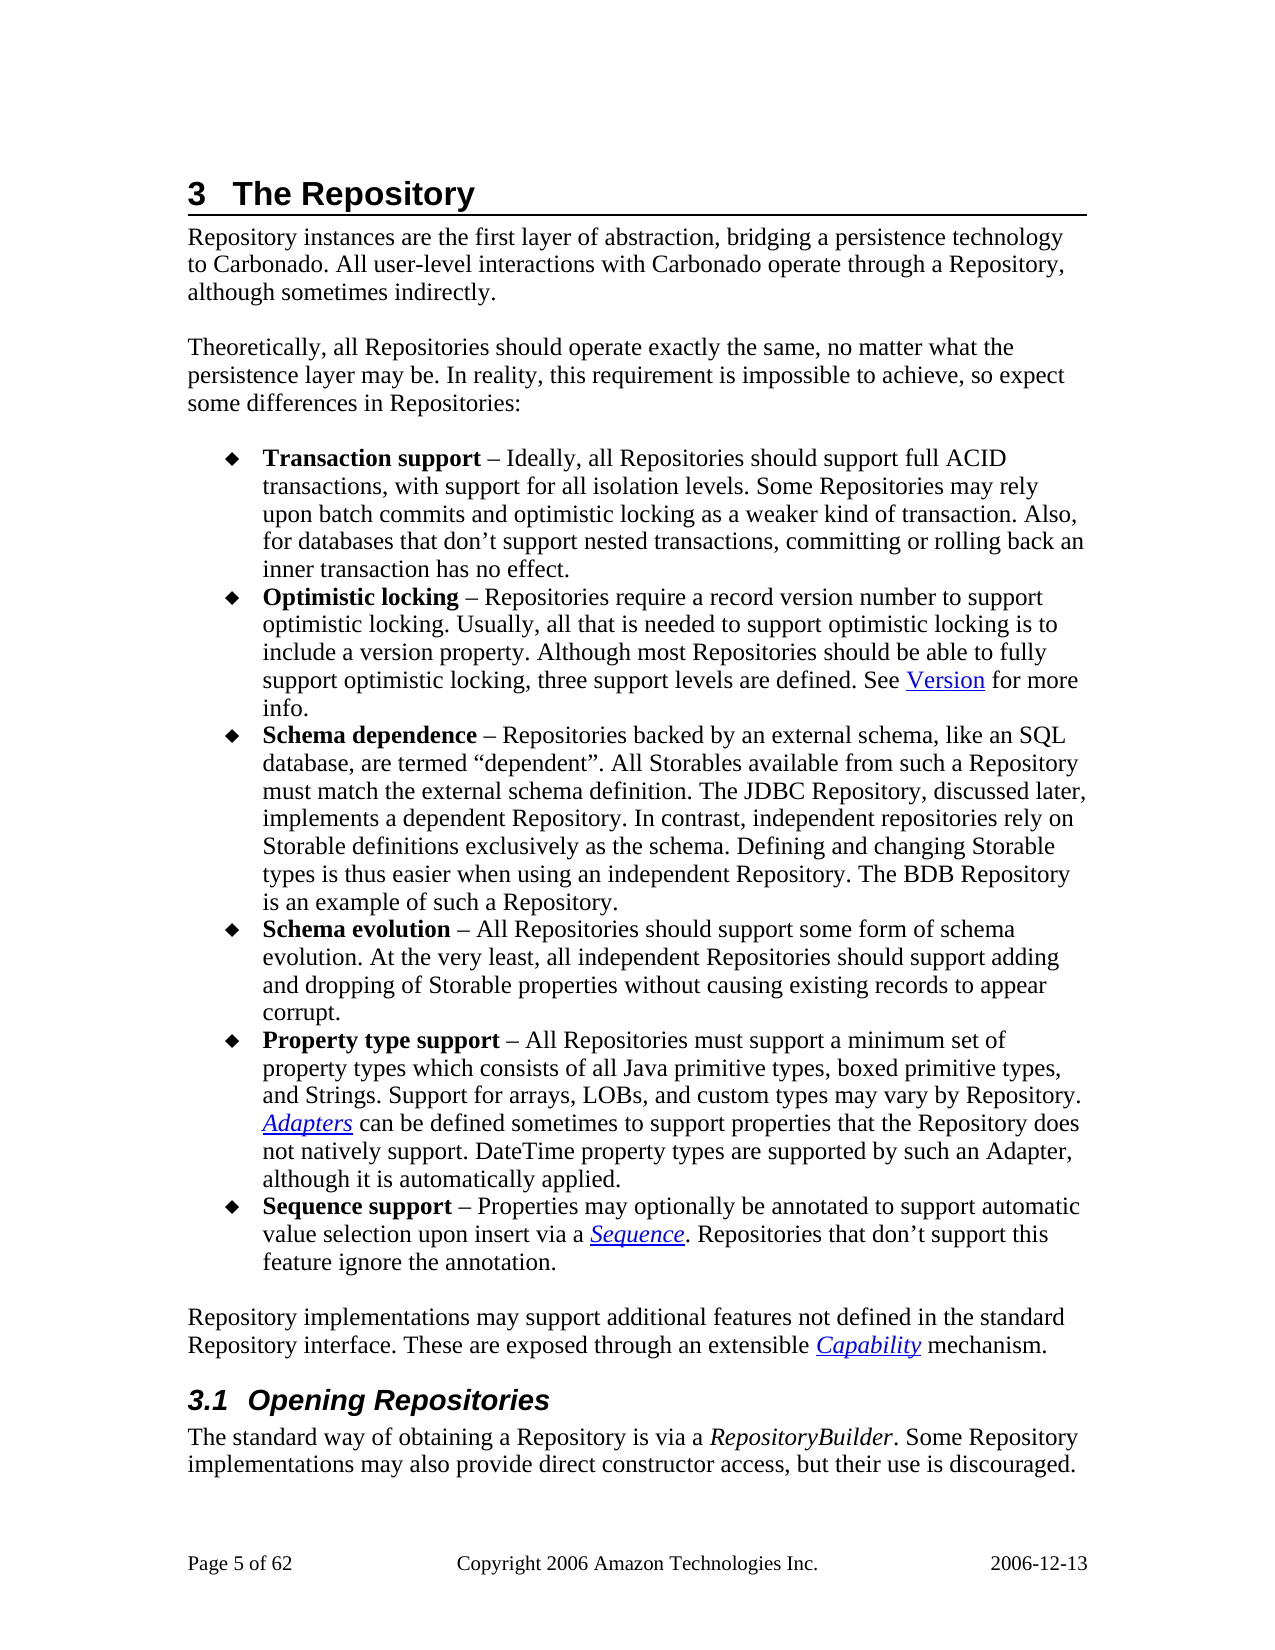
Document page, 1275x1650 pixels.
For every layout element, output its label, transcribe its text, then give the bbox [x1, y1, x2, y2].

list Schema dependence – Repositories backed by an external schema, like an SQL database, are termed “dependent”. All Storables available from such a Repository must match the external schema definition. The JDBC Repository, discussed later, implements a dependent Repository. In contrast, independent repositories rely on Storable definitions exclusively as the schema. Defining and changing Storable types is thus easier when using an independent Repository. The BDB Repository is an example of such a Repository. [225, 721, 1087, 915]
list Schema evolution – All Repositories should support some form of schema evolution. At the very least, all independent Repositories should support adding and dropping of Storable properties without causing existing records to appear corrupt. [225, 915, 1087, 1026]
text Repository implementations may support additional features not defined in the standard Repository interface. These are exposed through an extensible Capability mechanism. [187, 1303, 1087, 1359]
text Theoretically, all Repositories should operate exactly the same, no matter what the persistence layer may be. In reality, this requirement is impossible to achieve, so expect some differences in Repositories: [187, 333, 1087, 417]
subtitle Opening Repositories [187, 1384, 1087, 1416]
list Transaction support – Ideally, all Repositories should support full ACID transactions, with support for all isolation levels. Some Repositories may rely upon batch commits and optimistic locking as a weaker kind of transaction. Also, for databases that don’t support nested transactions, committing or rolling back an inner transaction has no effect. [225, 444, 1087, 583]
list Optimistic locking – Repositories require a record version number to support optimistic locking. Usually, all that is needed to support optimistic locking is to include a version property. Although most Repositories should be able to fully support optimistic locking, three support levels are defined. See Version for more info. [225, 583, 1087, 721]
text Repository instances are the first layer of abstraction, bridging a persistence technology to Carbonado. All user-level interactions with Carbonado operate through a Repository, although sometimes indirectly. [187, 223, 1087, 306]
list Sequence support – Properties may optionally be annotated to support automatic value selection upon insert via a Sequence. Repositories that don’t support this feature ignore the annotation. [225, 1192, 1087, 1276]
subtitle The Repository [187, 175, 1087, 216]
text The standard way of obtaining a Repository is via a RepositoryBuilder. Some Repository implementations may also provide direct constructor access, but their use is discouraged. [187, 1423, 1087, 1478]
list Property type support – All Repositories must support a minimum set of property types which consists of all Java primitive types, boxed primitive types, and Strings. Support for arrays, LOBs, and custom types may vary by Repository. Adapters can be defined sometimes to support properties that the Repository does not natively support. DateTime property types are supported by such an Adapter, although it is automatically applied. [225, 1026, 1087, 1192]
